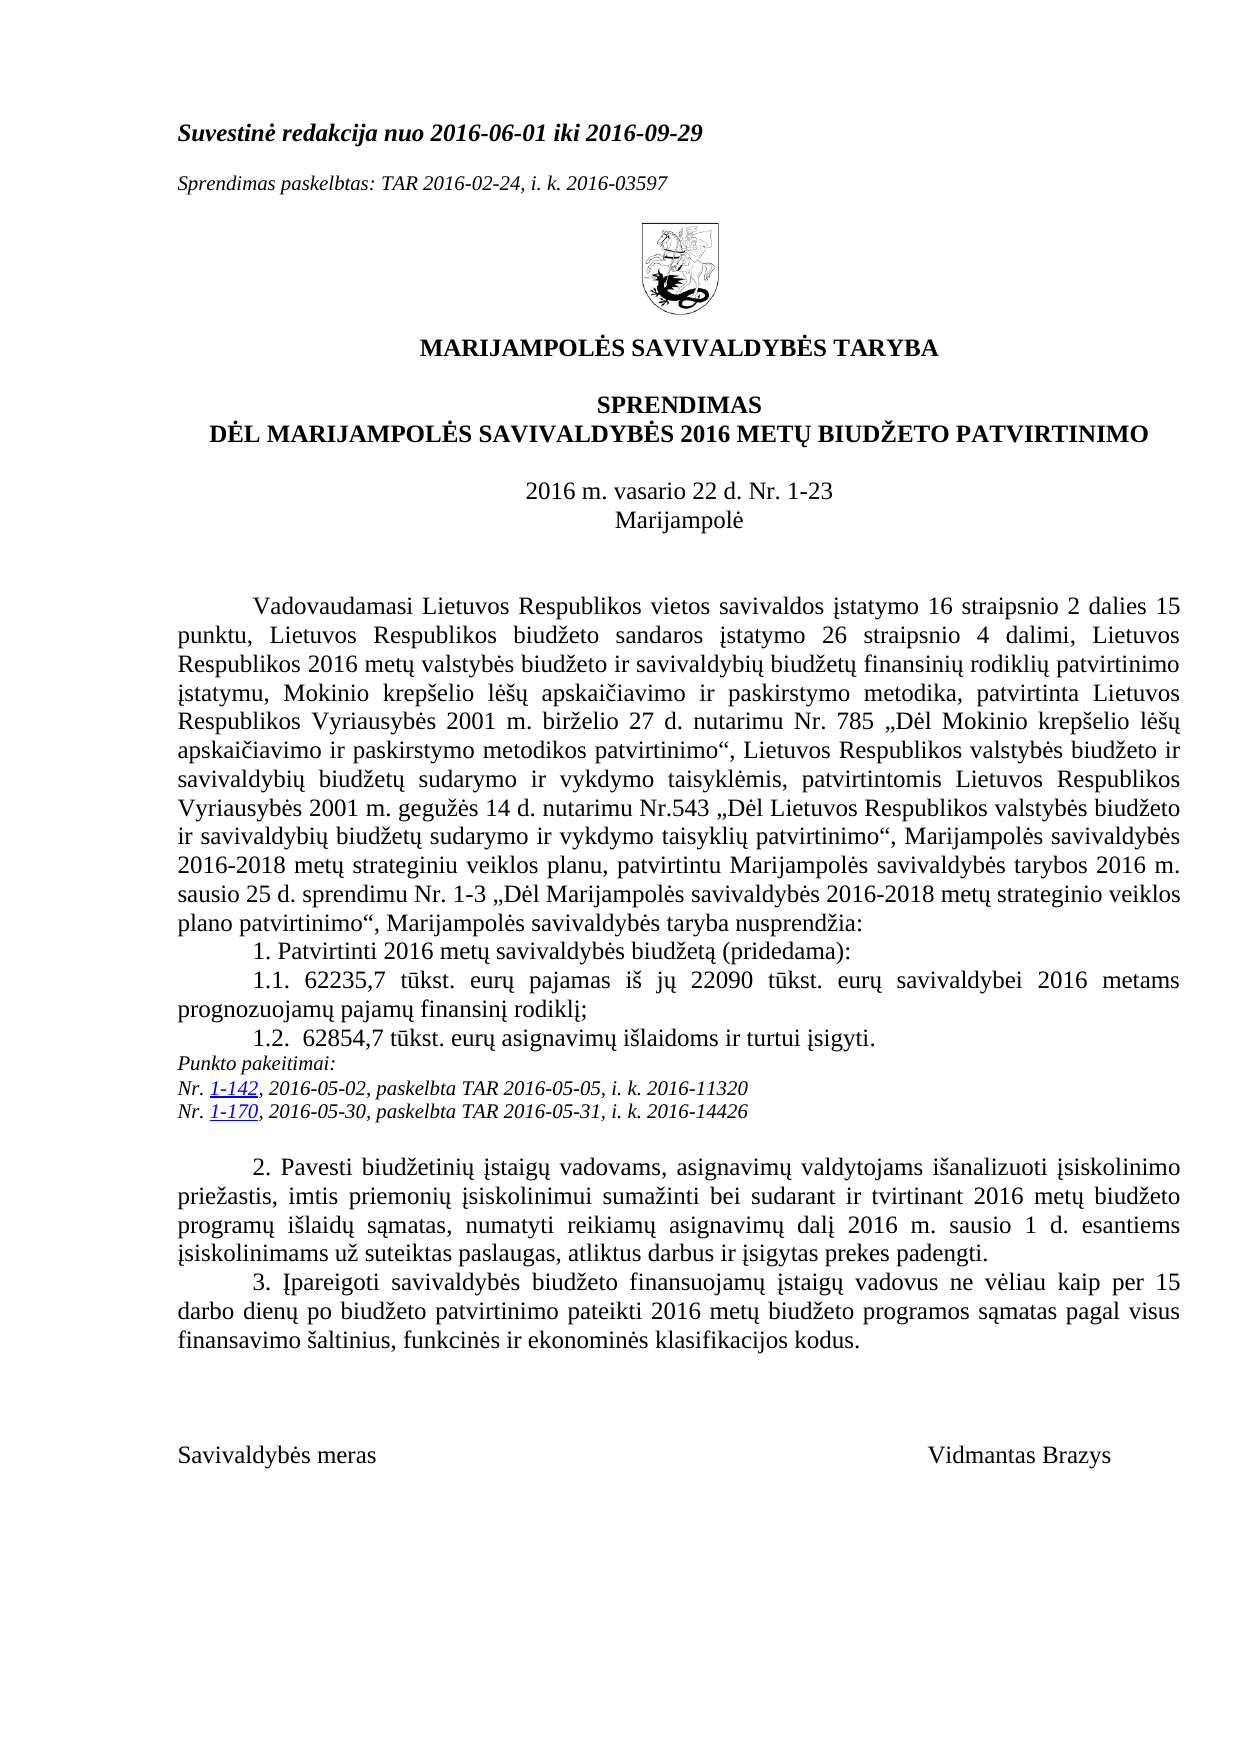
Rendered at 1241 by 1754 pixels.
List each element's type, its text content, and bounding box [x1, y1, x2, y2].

text Punkto pakeitimai: [177, 1051, 1181, 1075]
text 1. Patvirtinti 2016 metų savivaldybės biudžetą (pridedama): [177, 936, 1181, 965]
text Vadovaudamasi Lietuvos Respublikos vietos savivaldos įstatymo 16 straipsnio 2 dalies 15 punktu, Lietuvos Respublikos biudžeto sandaros įstatymo 26 straipsnio 4 dalimi, Lietuvos Respublikos 2016 metų valstybės biudžeto ir savivaldybių biudžetų finansinių rodiklių patvirtinimo įstatymu, Mokinio krepšelio lėšų apskaičiavimo ir paskirstymo metodika, patvirtinta Lietuvos Respublikos Vyriausybės 2001 m. birželio 27 d. nutarimu Nr. 785 „Dėl Mokinio krepšelio lėšų apskaičiavimo ir paskirstymo metodikos patvirtinimo“, Lietuvos Respublikos valstybės biudžeto ir savivaldybių biudžetų sudarymo ir vykdymo taisyklėmis, patvirtintomis Lietuvos Respublikos Vyriausybės 2001 m. gegužės 14 d. nutarimu Nr.543 „Dėl Lietuvos Respublikos valstybės biudžeto ir savivaldybių biudžetų sudarymo ir vykdymo taisyklių patvirtinimo“, Marijampolės savivaldybės 2016-2018 metų strateginiu veiklos planu, patvirtintu Marijampolės savivaldybės tarybos 2016 m. sausio 25 d. sprendimu Nr. 1-3 „Dėl Marijampolės savivaldybės 2016-2018 metų strateginio veiklos plano patvirtinimo“, Marijampolės savivaldybės taryba nusprendžia: [177, 591, 1181, 936]
text 3. Įpareigoti savivaldybės biudžeto finansuojamų įstaigų vadovus ne vėliau kaip per 15 darbo dienų po biudžeto patvirtinimo pateikti 2016 metų biudžeto programos sąmatas pagal visus finansavimo šaltinius, funkcinės ir ekonominės klasifikacijos kodus. [177, 1267, 1181, 1353]
text Suvestinė redakcija nuo 2016-06-01 iki 2016-09-29 [177, 118, 1181, 147]
text Nr. 1-142, 2016-05-02, paskelbta TAR 2016-05-05, i. k. 2016-11320 [177, 1075, 1181, 1099]
text Marijampolė [177, 505, 1181, 534]
text DĖL MARIJAMPOLĖS SAVIVALDYBĖS 2016 METŲ BIUDŽETO PATVIRTINIMO [177, 419, 1181, 448]
text SPRENDIMAS [177, 390, 1181, 419]
text 2. Pavesti biudžetinių įstaigų vadovams, asignavimų valdytojams išanalizuoti įsiskolinimo priežastis, imtis priemonių įsiskolinimui sumažinti bei sudarant ir tvirtinant 2016 metų biudžeto programų išlaidų sąmatas, numatyti reikiamų asignavimų dalį 2016 m. sausio 1 d. esantiems įsiskolinimams už suteiktas paslaugas, atliktus darbus ir įsigytas prekes padengti. [177, 1152, 1181, 1267]
text Sprendimas paskelbtas: TAR 2016-02-24, i. k. 2016-03597 [177, 171, 1181, 195]
text 1.1. 62235,7 tūkst. eurų pajamas iš jų 22090 tūkst. eurų savivaldybei 2016 metams prognozuojamų pajamų finansinį rodiklį; [177, 965, 1181, 1023]
text Savivaldybės meras Vidmantas Brazys [177, 1440, 1181, 1468]
text Nr. 1-170, 2016-05-30, paskelbta TAR 2016-05-31, i. k. 2016-14426 [177, 1099, 1181, 1123]
text MARIJAMPOLĖS SAVIVALDYBĖS TARYBA [177, 333, 1181, 361]
text 2016 m. vasario 22 d. Nr. 1-23 [177, 476, 1181, 505]
text 1.2. 62854,7 tūkst. eurų asignavimų išlaidoms ir turtui įsigyti. [177, 1023, 1181, 1051]
